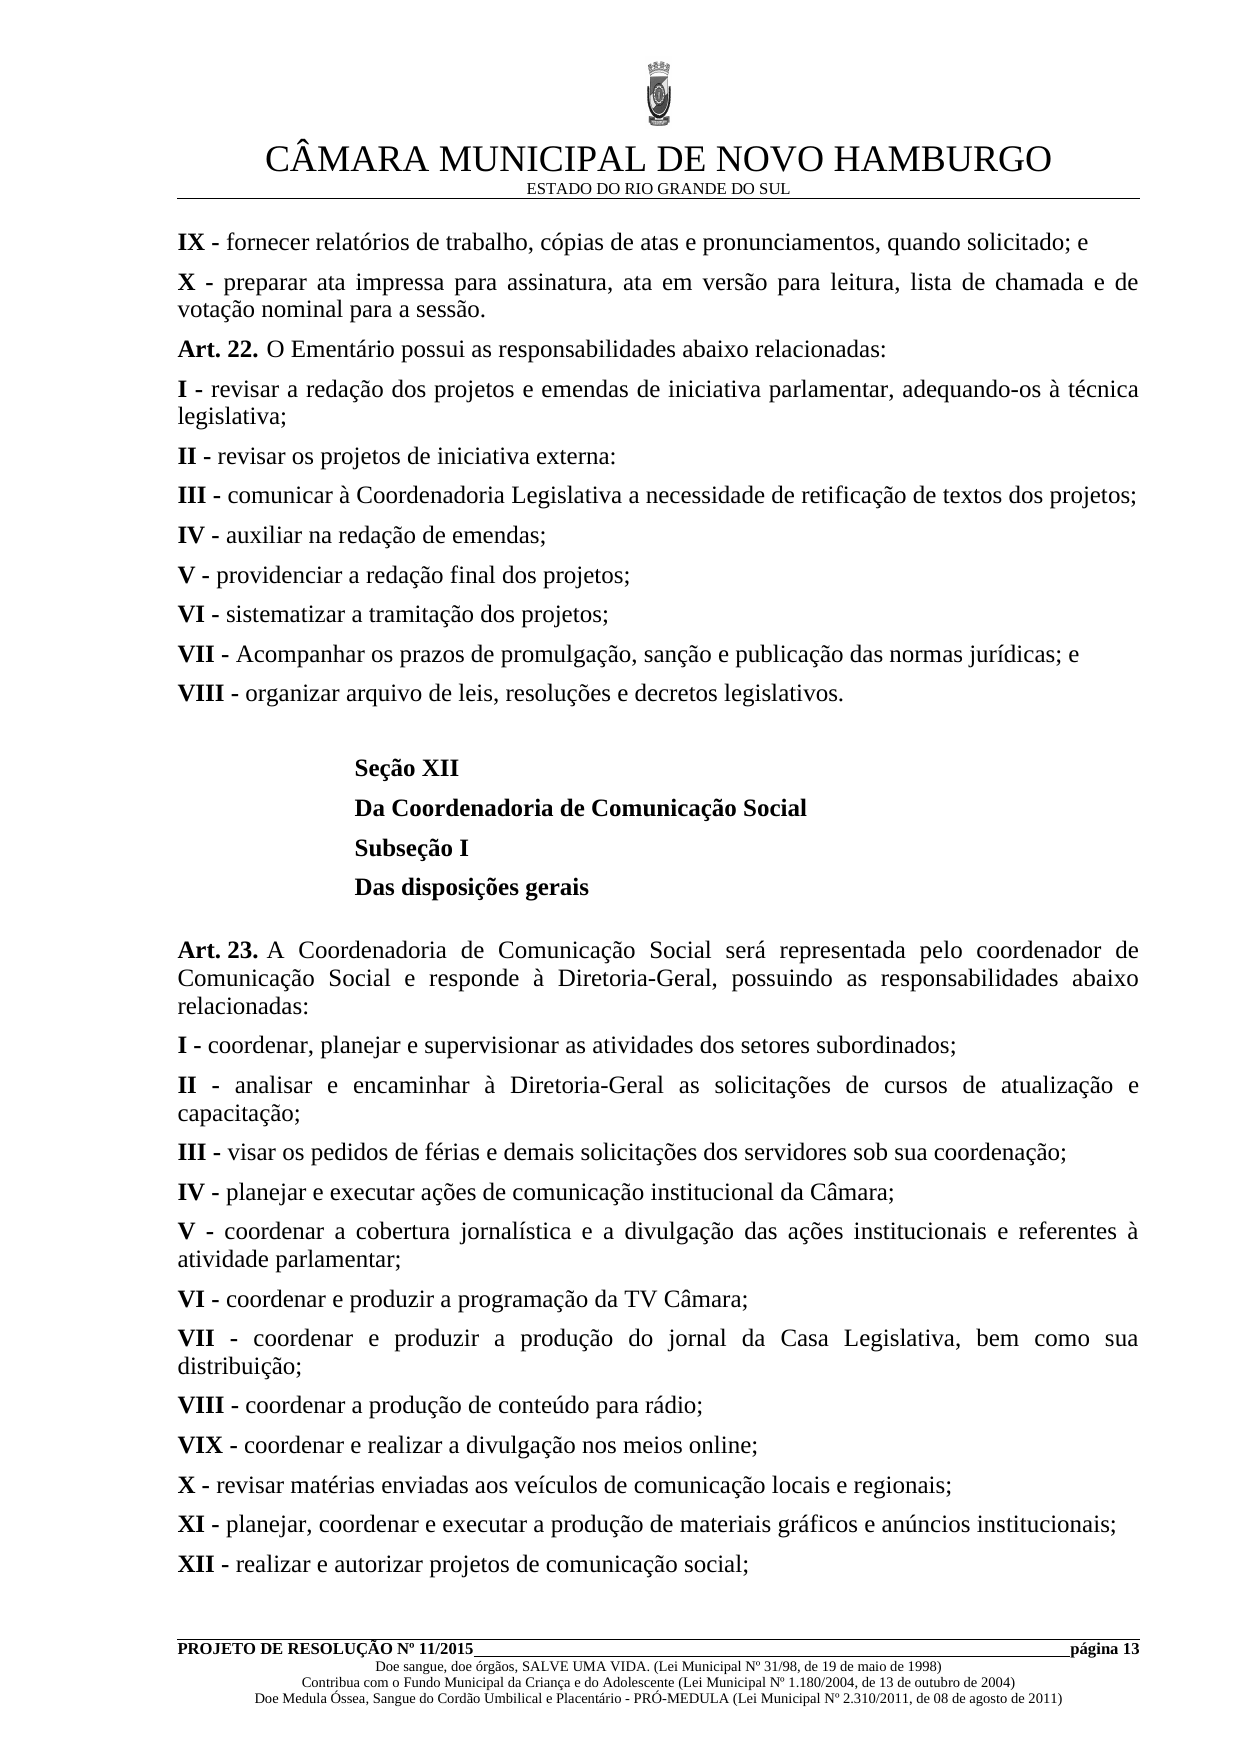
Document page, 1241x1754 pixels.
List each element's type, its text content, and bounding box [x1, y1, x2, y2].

text X - preparar ata impressa para assinatura, ata em versão para leitura, lista de chamada e de votação nominal para a sessão. [177, 268, 1140, 323]
text I - coordenar, planejar e supervisionar as atividades dos setores subordinados; [177, 1031, 1140, 1059]
text II - revisar os projetos de iniciativa externa: [177, 442, 1140, 470]
text VII - Acompanhar os prazos de promulgação, sanção e publicação das normas jurídicas; e [177, 640, 1140, 668]
text III - comunicar à Coordenadoria Legislativa a necessidade de retificação de textos dos projetos; [177, 482, 1140, 509]
text Da Coordenadoria de Comunicação Social [354, 794, 1140, 822]
text V - coordenar a cobertura jornalística e a divulgação das ações institucionais e referentes à atividade parlamentar; [177, 1217, 1140, 1273]
text VIX - coordenar e realizar a divulgação nos meios online; [177, 1431, 1140, 1459]
text IV - auxiliar na redação de emendas; [177, 521, 1140, 549]
text II - analisar e encaminhar à Diretoria-Geral as solicitações de cursos de atualização e capacitação; [177, 1071, 1140, 1126]
text Art. 22. O Ementário possui as responsabilidades abaixo relacionadas: [177, 335, 1140, 363]
text III - visar os pedidos de férias e demais solicitações dos servidores sob sua coordenação; [177, 1138, 1140, 1166]
text Das disposições gerais [354, 873, 1140, 901]
text VII - coordenar e produzir a produção do jornal da Casa Legislativa, bem como sua distribuição; [177, 1324, 1140, 1380]
text XII - realizar e autorizar projetos de comunicação social; [177, 1550, 1140, 1578]
text Subseção I [354, 834, 1140, 861]
text V - providenciar a redação final dos projetos; [177, 561, 1140, 588]
text XI - planejar, coordenar e executar a produção de materiais gráficos e anúncios institucionais; [177, 1510, 1140, 1538]
text VI - sistematizar a tramitação dos projetos; [177, 600, 1140, 628]
text I - revisar a redação dos projetos e emendas de iniciativa parlamentar, adequando-os à técnica legislativa; [177, 375, 1140, 430]
text IV - planejar e executar ações de comunicação institucional da Câmara; [177, 1178, 1140, 1206]
text VI - coordenar e produzir a programação da TV Câmara; [177, 1285, 1140, 1312]
text Art. 23. A Coordenadoria de Comunicação Social será representada pelo coordenador de Comunicação Social e responde à Diretoria-Geral, possuindo as responsabilidades abaixo relacionadas: [177, 936, 1140, 1019]
text X - revisar matérias enviadas aos veículos de comunicação locais e regionais; [177, 1471, 1140, 1498]
text IX - fornecer relatórios de trabalho, cópias de atas e pronunciamentos, quando solicitado; e [177, 228, 1140, 256]
text Seção XII [354, 754, 1140, 782]
text VIII - coordenar a produção de conteúdo para rádio; [177, 1392, 1140, 1419]
text VIII - organizar arquivo de leis, resoluções e decretos legislativos. [177, 679, 1140, 707]
